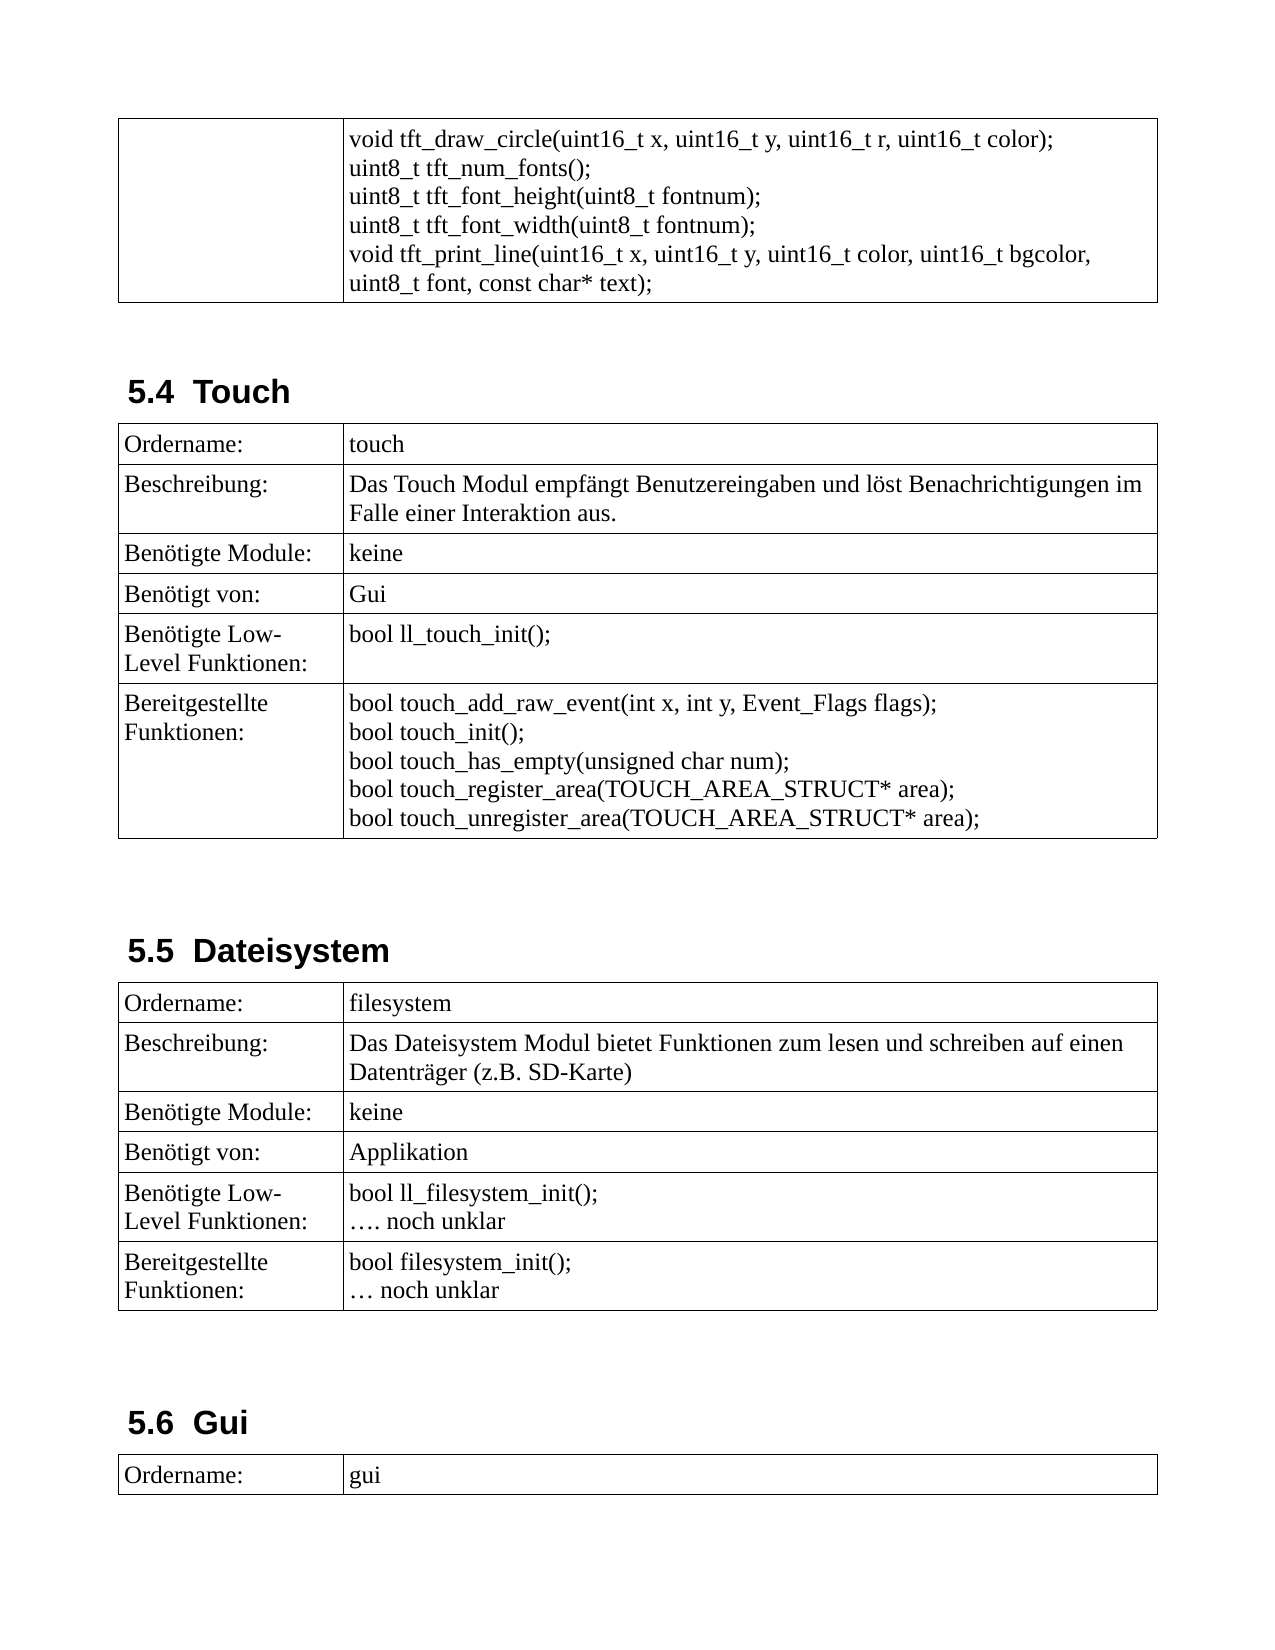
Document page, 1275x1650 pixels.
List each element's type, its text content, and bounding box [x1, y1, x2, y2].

table_cell keine [344, 534, 1157, 573]
table_cell Benötigte Low-Level Funktionen: [119, 614, 343, 682]
table_cell Das Touch Modul empfängt Benutzereingaben und löst Benachrichtigungen im Falle einer Interaktion aus. [344, 465, 1157, 533]
table_cell void tft_draw_circle(uint16_t x, uint16_t y, uint16_t r, uint16_t color); uint8_t tft_num_fonts(); uint8_t tft_font_height(uint8_t fontnum); uint8_t tft_font_width(uint8_t fontnum); void tft_print_line(uint16_t x, uint16_t y, uint16_t color, uint16_t bgcolor, uint8_t font, const char* text); [344, 119, 1157, 302]
table_cell bool ll_touch_init(); [344, 614, 1157, 682]
table_cell Bereitgestellte Funktionen: [119, 684, 343, 838]
table_header filesystem [344, 983, 1157, 1022]
subtitle Dateisystem [118, 931, 1157, 969]
table_header touch [344, 424, 1157, 464]
table_header Ordername: [119, 983, 343, 1022]
table_cell Das Dateisystem Modul bietet Funktionen zum lesen und schreiben auf einen Datenträger (z.B. SD-Karte) [344, 1023, 1157, 1091]
table_cell bool touch_add_raw_event(int x, int y, Event_Flags flags); bool touch_init(); bool touch_has_empty(unsigned char num); bool touch_register_area(TOUCH_AREA_STRUCT* area); bool touch_unregister_area(TOUCH_AREA_STRUCT* area); [344, 684, 1157, 838]
table_cell bool filesystem_init(); … noch unklar [344, 1242, 1157, 1310]
table_cell Gui [344, 574, 1157, 613]
table_cell Beschreibung: [119, 1023, 343, 1091]
table_header gui [344, 1455, 1157, 1494]
table_cell Benötigt von: [119, 1132, 343, 1172]
subtitle Touch [118, 372, 1157, 411]
table_cell Beschreibung: [119, 465, 343, 533]
table_cell Benötigt von: [119, 574, 343, 613]
table_header Ordername: [119, 424, 343, 464]
table_cell Benötigte Module: [119, 534, 343, 573]
table_cell keine [344, 1092, 1157, 1131]
table_cell Applikation [344, 1132, 1157, 1172]
table_cell Benötigte Low-Level Funktionen: [119, 1173, 343, 1241]
subtitle Gui [118, 1403, 1157, 1441]
table_cell Bereitgestellte Funktionen: [119, 1242, 343, 1310]
table_header Ordername: [119, 1455, 343, 1494]
table_cell [119, 119, 343, 302]
table_cell bool ll_filesystem_init(); …. noch unklar [344, 1173, 1157, 1241]
table_cell Benötigte Module: [119, 1092, 343, 1131]
